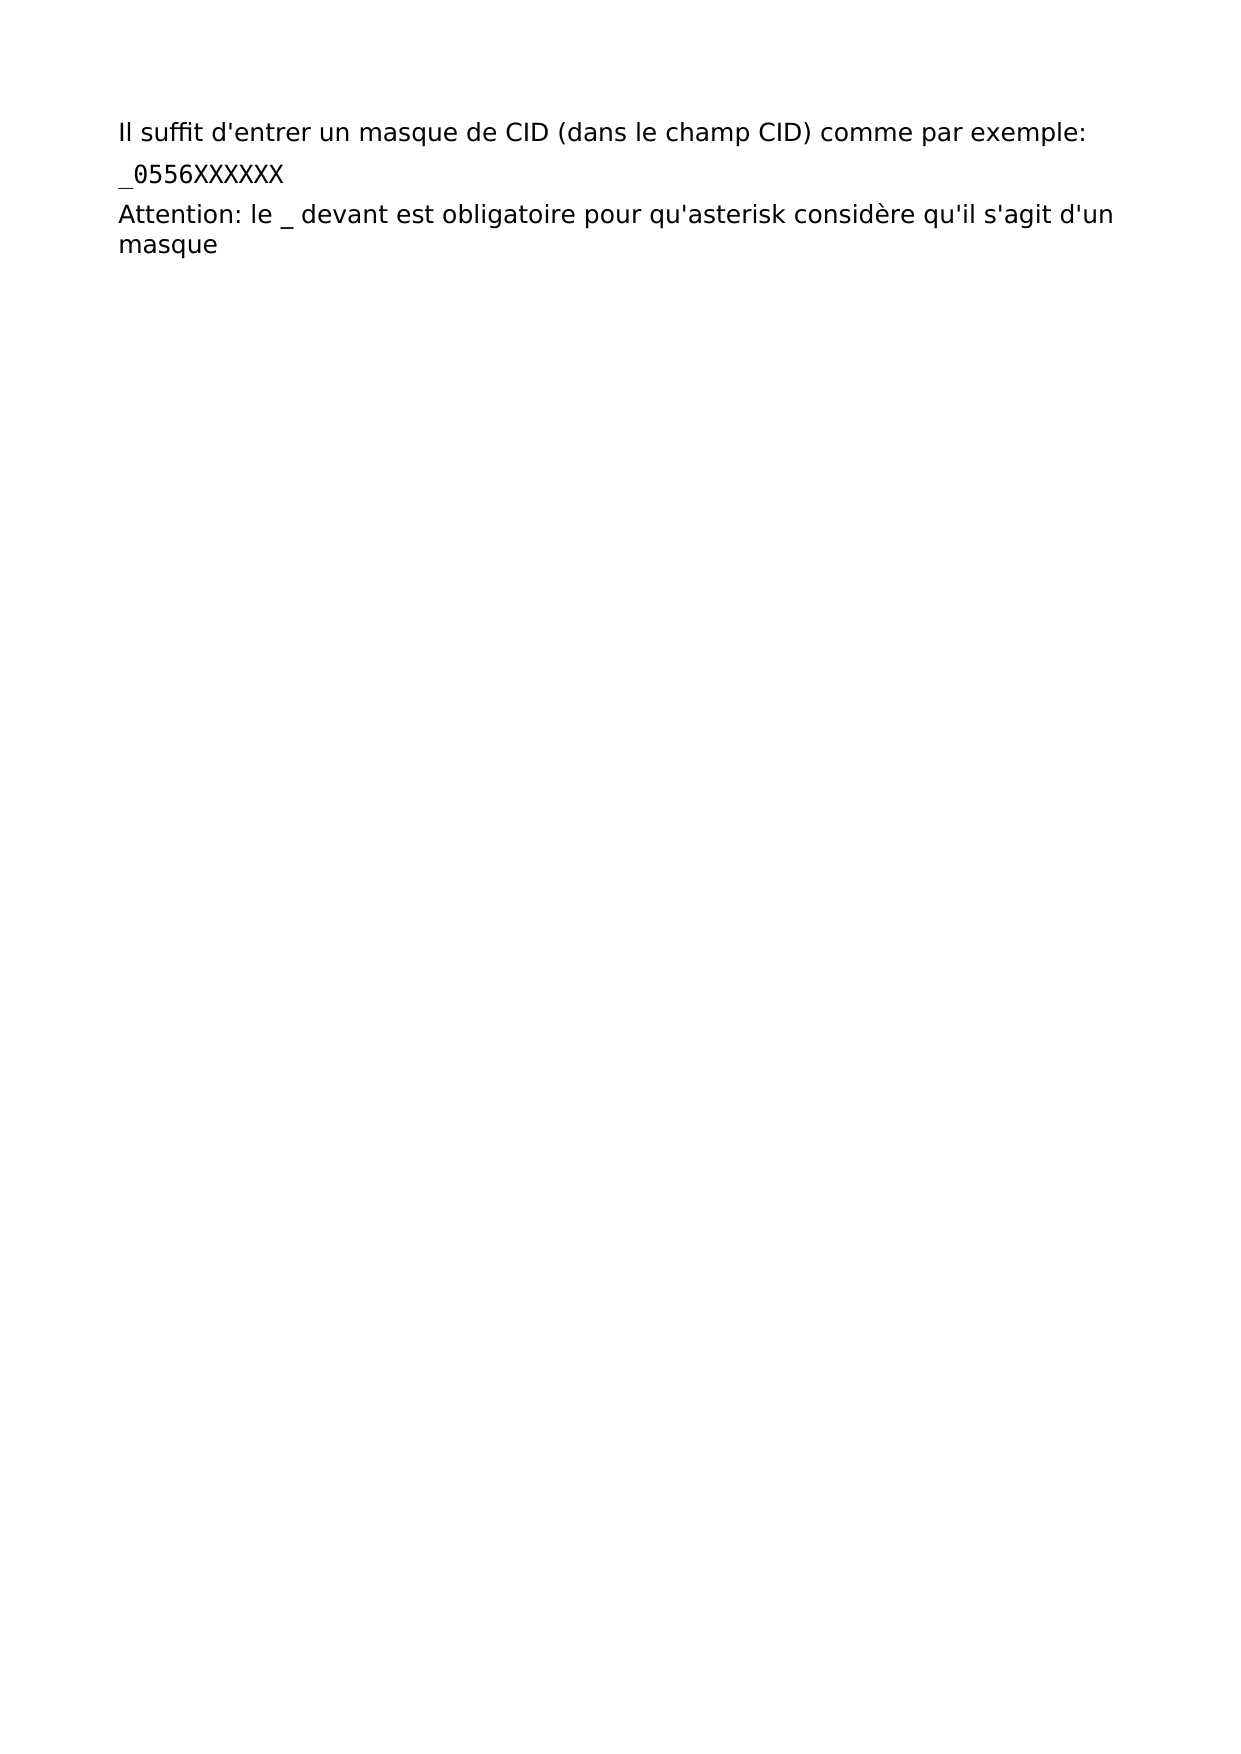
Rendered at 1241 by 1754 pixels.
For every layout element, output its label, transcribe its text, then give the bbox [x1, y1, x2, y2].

text Il suffit d'entrer un masque de CID (dans le champ CID) comme par exemple: [118, 118, 1122, 147]
text Attention: le _ devant est obligatoire pour qu'asterisk considère qu'il s'agit d'un masque [118, 201, 1122, 259]
text _0556XXXXXX [118, 160, 1122, 189]
